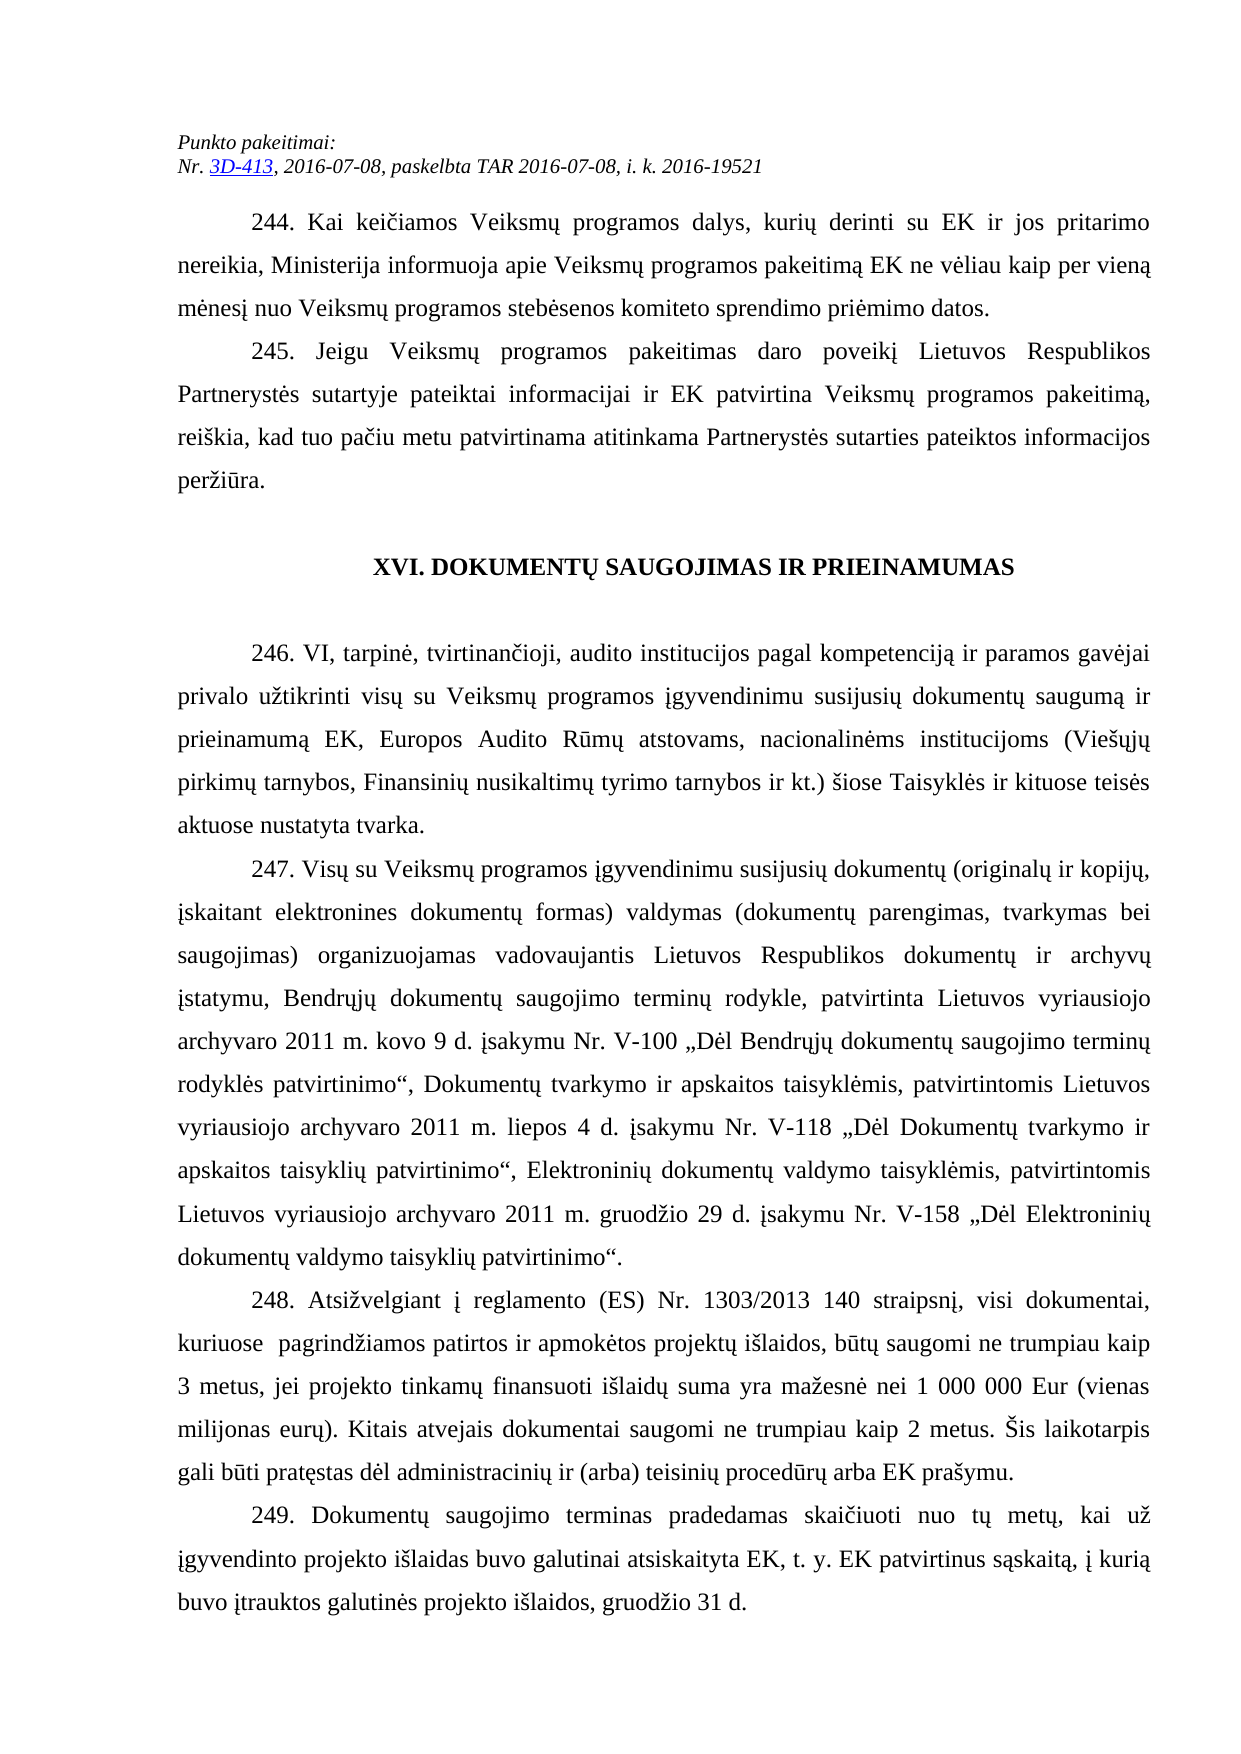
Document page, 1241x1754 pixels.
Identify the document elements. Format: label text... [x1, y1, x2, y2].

text 246. VI, tarpinė, tvirtinančioji, audito institucijos pagal kompetenciją ir paramos gavėjai privalo užtikrinti visų su Veiksmų programos įgyvendinimu susijusių dokumentų saugumą ir prieinamumą EK, Europos Audito Rūmų atstovams, nacionalinėms institucijoms (Viešųjų pirkimų tarnybos, Finansinių nusikaltimų tyrimo tarnybos ir kt.) šiose Taisyklės ir kituose teisės aktuose nustatyta tvarka. [177, 638, 1152, 839]
text 244. Kai keičiamos Veiksmų programos dalys, kurių derinti su EK ir jos pritarimo nereikia, Ministerija informuoja apie Veiksmų programos pakeitimą EK ne vėliau kaip per vieną mėnesį nuo Veiksmų programos stebėsenos komiteto sprendimo priėmimo datos. [177, 207, 1152, 322]
text 247. Visų su Veiksmų programos įgyvendinimu susijusių dokumentų (originalų ir kopijų, įskaitant elektronines dokumentų formas) valdymas (dokumentų parengimas, tvarkymas bei saugojimas) organizuojamas vadovaujantis Lietuvos Respublikos dokumentų ir archyvų įstatymu, Bendrųjų dokumentų saugojimo terminų rodykle, patvirtinta Lietuvos vyriausiojo archyvaro 2011 m. kovo 9 d. įsakymu Nr. V-100 „Dėl Bendrųjų dokumentų saugojimo terminų rodyklės patvirtinimo“, Dokumentų tvarkymo ir apskaitos taisyklėmis, patvirtintomis Lietuvos vyriausiojo archyvaro 2011 m. liepos 4 d. įsakymu Nr. V-118 „Dėl Dokumentų tvarkymo ir apskaitos taisyklių patvirtinimo“, Elektroninių dokumentų valdymo taisyklėmis, patvirtintomis Lietuvos vyriausiojo archyvaro 2011 m. gruodžio 29 d. įsakymu Nr. V-158 „Dėl Elektroninių dokumentų valdymo taisyklių patvirtinimo“. [177, 854, 1152, 1271]
text 245. Jeigu Veiksmų programos pakeitimas daro poveikį Lietuvos Respublikos Partnerystės sutartyje pateiktai informacijai ir EK patvirtina Veiksmų programos pakeitimą, reiškia, kad tuo pačiu metu patvirtinama atitinkama Partnerystės sutarties pateiktos informacijos peržiūra. [177, 336, 1152, 494]
text 248. Atsižvelgiant į reglamento (ES) Nr. 1303/2013 140 straipsnį, visi dokumentai, kuriuose pagrindžiamos patirtos ir apmokėtos projektų išlaidos, būtų saugomi ne trumpiau kaip 3 metus, jei projekto tinkamų finansuoti išlaidų suma yra mažesnė nei 1 000 000 Eur (vienas milijonas eurų). Kitais atvejais dokumentai saugomi ne trumpiau kaip 2 metus. Šis laikotarpis gali būti pratęstas dėl administracinių ir (arba) teisinių procedūrų arba EK prašymu. [177, 1285, 1152, 1486]
text Punkto pakeitimai: [177, 130, 1152, 154]
text XVI. DOKUMENTų Saugojimas ir prieinamumas [177, 552, 1152, 581]
text 249. Dokumentų saugojimo terminas pradedamas skaičiuoti nuo tų metų, kai už įgyvendinto projekto išlaidas buvo galutinai atsiskaityta EK, t. y. EK patvirtinus sąskaitą, į kurią buvo įtrauktos galutinės projekto išlaidos, gruodžio 31 d. [177, 1501, 1152, 1616]
text Nr. 3D-413, 2016-07-08, paskelbta TAR 2016-07-08, i. k. 2016-19521 [177, 154, 1152, 178]
